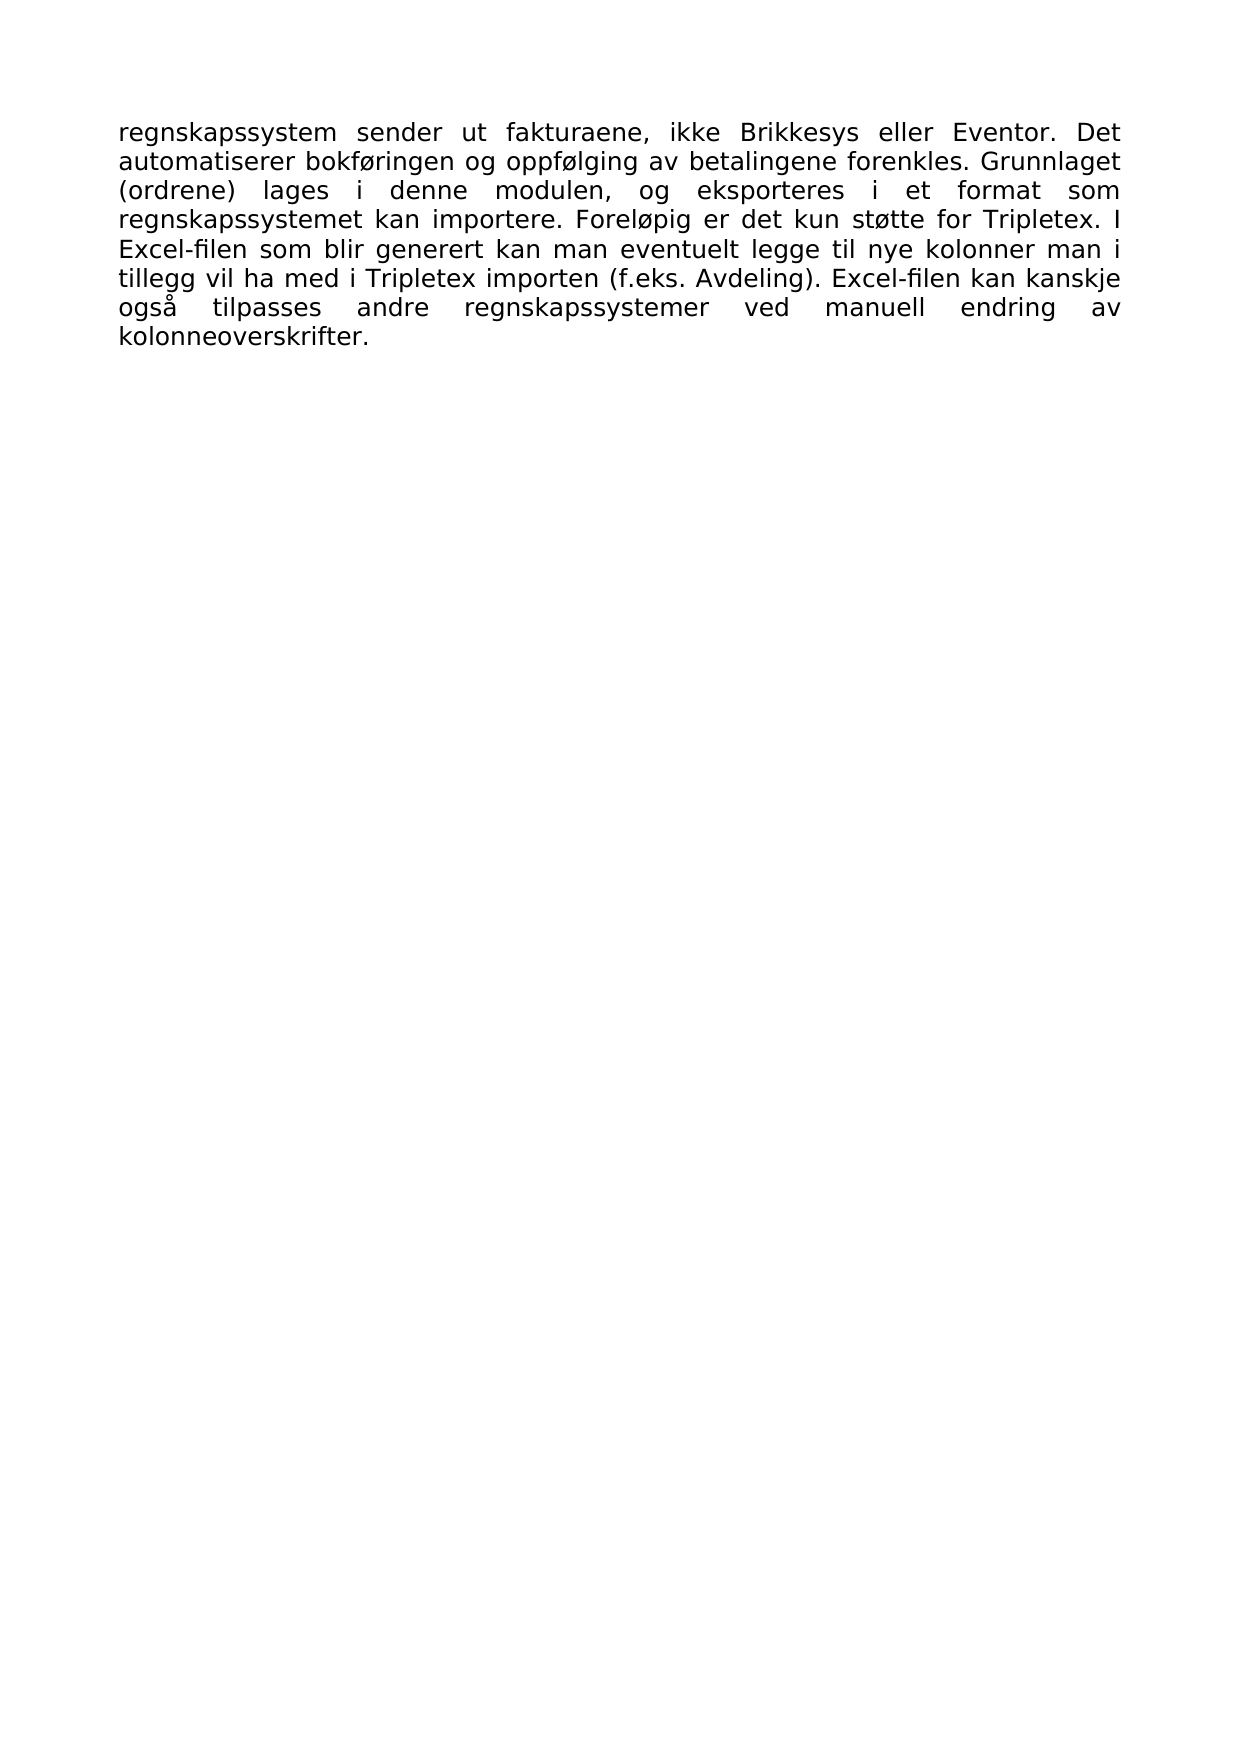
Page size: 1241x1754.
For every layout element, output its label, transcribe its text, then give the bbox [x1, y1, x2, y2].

text regnskapssystem sender ut fakturaene, ikke Brikkesys eller Eventor. Det automatiserer bokføringen og oppfølging av betalingene forenkles. Grunnlaget (ordrene) lages i denne modulen, og eksporteres i et format som regnskapssystemet kan importere. Foreløpig er det kun støtte for Tripletex. I Excel-filen som blir generert kan man eventuelt legge til nye kolonner man i tillegg vil ha med i Tripletex importen (f.eks. Avdeling). Excel-filen kan kanskje også tilpasses andre regnskapssystemer ved manuell endring av kolonneoverskrifter. [118, 118, 1122, 351]
